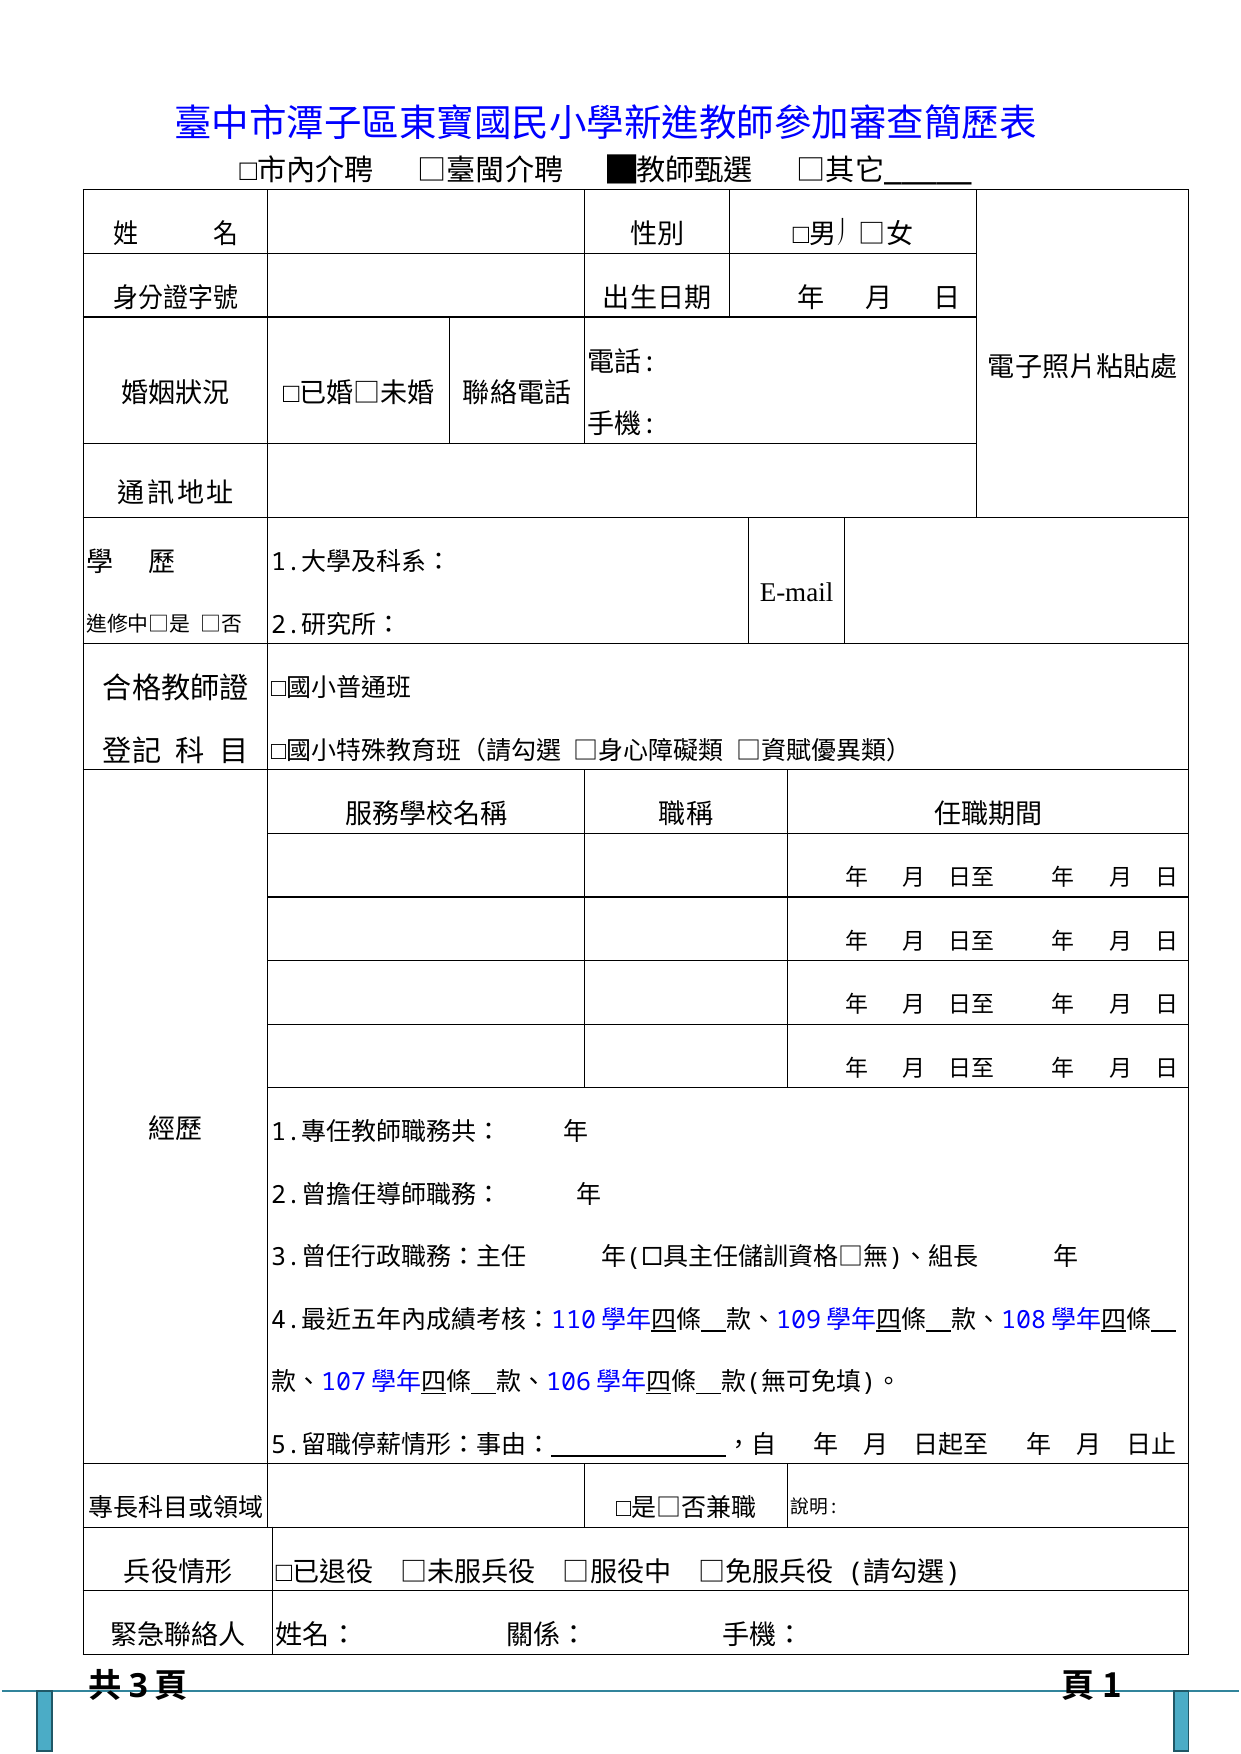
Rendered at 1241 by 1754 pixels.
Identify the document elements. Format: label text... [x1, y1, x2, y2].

table_cell 通訊地址 [84, 444, 267, 517]
table_cell [845, 518, 1188, 643]
table_cell [268, 961, 584, 1023]
table_cell □已婚□未婚 [268, 318, 449, 442]
table_cell [268, 898, 584, 960]
table_cell 婚姻狀況 [84, 318, 267, 442]
table_cell 身分證字號 [84, 254, 267, 316]
text 臺中市潭子區東寶國民小學新進教師參加審查簡歷表 [89, 93, 1122, 147]
table_cell 兵役情形 [84, 1528, 272, 1590]
table_cell 出生日期 [585, 254, 729, 316]
table_cell [268, 254, 584, 316]
table_cell 緊急聯絡人 [84, 1591, 272, 1654]
table_cell [268, 444, 976, 517]
text □市內介聘 □臺閩介聘 █教師甄選 □其它_____ [89, 147, 1122, 189]
table_cell □已退役 □未服兵役 □服役中 □免服兵役 (請勾選) [273, 1528, 1188, 1590]
table_cell 任職期間 [788, 770, 1188, 833]
table_cell [585, 898, 787, 960]
table_cell □是□否兼職 [585, 1464, 787, 1527]
table_cell 年 月 日至 年 月 日 [788, 1025, 1188, 1087]
table_header 電子照片粘貼處 [977, 190, 1188, 517]
table_cell [585, 834, 787, 896]
table_cell 聯絡電話 [450, 318, 584, 442]
table_cell [268, 1025, 584, 1087]
table_header 性別 [585, 190, 729, 253]
table_cell 姓名： 關係： 手機： [273, 1591, 1188, 1654]
table_cell 說明: [788, 1464, 1188, 1527]
table_cell 1.大學及科系： 2.研究所： [268, 518, 748, 643]
table_cell E-mail [749, 518, 844, 643]
table_header 姓 名 [84, 190, 267, 253]
table_header [268, 190, 584, 253]
table_cell 專長科目或領域 [84, 1464, 267, 1527]
table_cell [268, 834, 584, 896]
table_cell 合格教師證 登記 科 目 [84, 644, 267, 769]
table_cell [585, 961, 787, 1023]
table_header □男 □女 [730, 190, 976, 253]
table_cell 經歷 [84, 770, 267, 1463]
table_cell 電話: 手機: [585, 318, 976, 442]
table_cell 年 月 日 [730, 254, 976, 316]
table_cell 年 月 日至 年 月 日 [788, 834, 1188, 896]
table_cell [585, 1025, 787, 1087]
table_cell 年 月 日至 年 月 日 [788, 898, 1188, 960]
table_cell 服務學校名稱 [268, 770, 584, 833]
table_cell 年 月 日至 年 月 日 [788, 961, 1188, 1023]
table_cell □國小普通班 □國小特殊教育班（請勾選 □身心障礙類 □資賦優異類） [268, 644, 1188, 769]
table_cell [268, 1464, 584, 1527]
table_cell 職稱 [585, 770, 787, 833]
table_cell 1.專任教師職務共： 年 2.曾擔任導師職務： 年 3.曾任行政職務：主任 年(具主任儲訓資格□無)、組長 年 4.最近五年內成績考核：110學年四條 款、109學年四條 款、108學年四條 款、107學年四條 款、106學年四條 款(無可免填)。 5.留職停薪情形：事由： ，自 年 月 日起至 年 月 日止 [268, 1088, 1188, 1463]
table_cell 學歷 進修中□是 □否 [84, 518, 267, 643]
